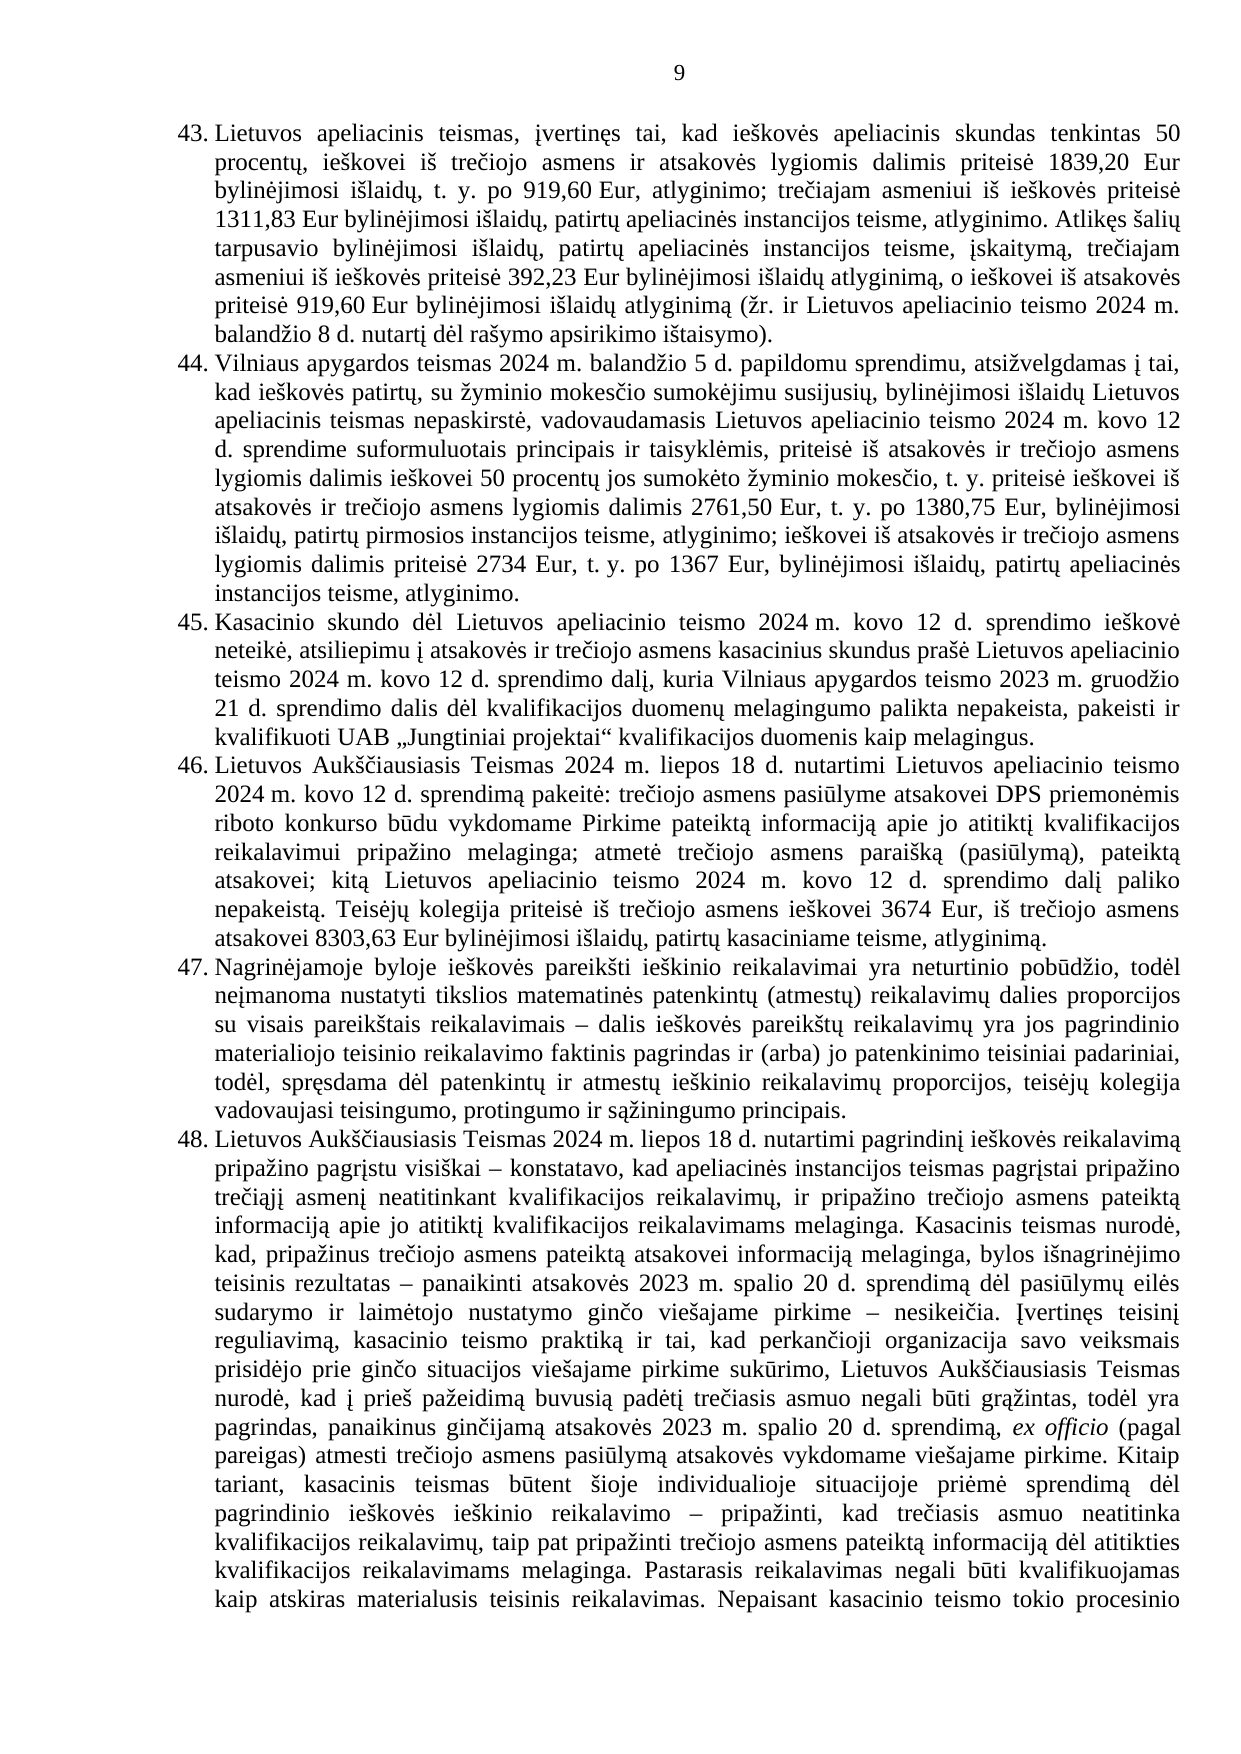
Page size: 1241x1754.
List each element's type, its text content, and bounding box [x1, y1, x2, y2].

text 44. Vilniaus apygardos teismas 2024 m. balandžio 5 d. papildomu sprendimu, atsižvelgdamas į tai, kad ieškovės patirtų, su žyminio mokesčio sumokėjimu susijusių, bylinėjimosi išlaidų Lietuvos apeliacinis teismas nepaskirstė, vadovaudamasis Lietuvos apeliacinio teismo 2024 m. kovo 12 d. sprendime suformuluotais principais ir taisyklėmis, priteisė iš atsakovės ir trečiojo asmens lygiomis dalimis ieškovei 50 procentų jos sumokėto žyminio mokesčio, t. y. priteisė ieškovei iš atsakovės ir trečiojo asmens lygiomis dalimis 2761,50 Eur, t. y. po 1380,75 Eur, bylinėjimosi išlaidų, patirtų pirmosios instancijos teisme, atlyginimo; ieškovei iš atsakovės ir trečiojo asmens lygiomis dalimis priteisė 2734 Eur, t. y. po 1367 Eur, bylinėjimosi išlaidų, patirtų apeliacinės instancijos teisme, atlyginimo. [177, 348, 1181, 607]
text 47. Nagrinėjamoje byloje ieškovės pareikšti ieškinio reikalavimai yra neturtinio pobūdžio, todėl neįmanoma nustatyti tikslios matematinės patenkintų (atmestų) reikalavimų dalies proporcijos su visais pareikštais reikalavimais – dalis ieškovės pareikštų reikalavimų yra jos pagrindinio materialiojo teisinio reikalavimo faktinis pagrindas ir (arba) jo patenkinimo teisiniai padariniai, todėl, spręsdama dėl patenkintų ir atmestų ieškinio reikalavimų proporcijos, teisėjų kolegija vadovaujasi teisingumo, protingumo ir sąžiningumo principais. [177, 952, 1181, 1124]
text 45. Kasacinio skundo dėl Lietuvos apeliacinio teismo 2024 m. kovo 12 d. sprendimo ieškovė neteikė, atsiliepimu į atsakovės ir trečiojo asmens kasacinius skundus prašė Lietuvos apeliacinio teismo 2024 m. kovo 12 d. sprendimo dalį, kuria Vilniaus apygardos teismo 2023 m. gruodžio 21 d. sprendimo dalis dėl kvalifikacijos duomenų melagingumo palikta nepakeista, pakeisti ir kvalifikuoti UAB „Jungtiniai projektai“ kvalifikacijos duomenis kaip melagingus. [177, 607, 1181, 751]
text 46. Lietuvos Aukščiausiasis Teismas 2024 m. liepos 18 d. nutartimi Lietuvos apeliacinio teismo 2024 m. kovo 12 d. sprendimą pakeitė: trečiojo asmens pasiūlyme atsakovei DPS priemonėmis riboto konkurso būdu vykdomame Pirkime pateiktą informaciją apie jo atitiktį kvalifikacijos reikalavimui pripažino melaginga; atmetė trečiojo asmens paraišką (pasiūlymą), pateiktą atsakovei; kitą Lietuvos apeliacinio teismo 2024 m. kovo 12 d. sprendimo dalį paliko nepakeistą. Teisėjų kolegija priteisė iš trečiojo asmens ieškovei 3674 Eur, iš trečiojo asmens atsakovei 8303,63 Eur bylinėjimosi išlaidų, patirtų kasaciniame teisme, atlyginimą. [177, 751, 1181, 952]
text 48. Lietuvos Aukščiausiasis Teismas 2024 m. liepos 18 d. nutartimi pagrindinį ieškovės reikalavimą pripažino pagrįstu visiškai – konstatavo, kad apeliacinės instancijos teismas pagrįstai pripažino trečiąjį asmenį neatitinkant kvalifikacijos reikalavimų, ir pripažino trečiojo asmens pateiktą informaciją apie jo atitiktį kvalifikacijos reikalavimams melaginga. Kasacinis teismas nurodė, kad, pripažinus trečiojo asmens pateiktą atsakovei informaciją melaginga, bylos išnagrinėjimo teisinis rezultatas – panaikinti atsakovės 2023 m. spalio 20 d. sprendimą dėl pasiūlymų eilės sudarymo ir laimėtojo nustatymo ginčo viešajame pirkime – nesikeičia. Įvertinęs teisinį reguliavimą, kasacinio teismo praktiką ir tai, kad perkančioji organizacija savo veiksmais prisidėjo prie ginčo situacijos viešajame pirkime sukūrimo, Lietuvos Aukščiausiasis Teismas nurodė, kad į prieš pažeidimą buvusią padėtį trečiasis asmuo negali būti grąžintas, todėl yra pagrindas, panaikinus ginčijamą atsakovės 2023 m. spalio 20 d. sprendimą, ex officio (pagal pareigas) atmesti trečiojo asmens pasiūlymą atsakovės vykdomame viešajame pirkime. Kitaip tariant, kasacinis teismas būtent šioje individualioje situacijoje priėmė sprendimą dėl pagrindinio ieškovės ieškinio reikalavimo – pripažinti, kad trečiasis asmuo neatitinka kvalifikacijos reikalavimų, taip pat pripažinti trečiojo asmens pateiktą informaciją dėl atitikties kvalifikacijos reikalavimams melaginga. Pastarasis reikalavimas negali būti kvalifikuojamas kaip atskiras materialusis teisinis reikalavimas. Nepaisant kasacinio teismo tokio procesinio [177, 1124, 1181, 1613]
text 43. Lietuvos apeliacinis teismas, įvertinęs tai, kad ieškovės apeliacinis skundas tenkintas 50 procentų, ieškovei iš trečiojo asmens ir atsakovės lygiomis dalimis priteisė 1839,20 Eur bylinėjimosi išlaidų, t. y. po 919,60 Eur, atlyginimo; trečiajam asmeniui iš ieškovės priteisė 1311,83 Eur bylinėjimosi išlaidų, patirtų apeliacinės instancijos teisme, atlyginimo. Atlikęs šalių tarpusavio bylinėjimosi išlaidų, patirtų apeliacinės instancijos teisme, įskaitymą, trečiajam asmeniui iš ieškovės priteisė 392,23 Eur bylinėjimosi išlaidų atlyginimą, o ieškovei iš atsakovės priteisė 919,60 Eur bylinėjimosi išlaidų atlyginimą (žr. ir Lietuvos apeliacinio teismo 2024 m. balandžio 8 d. nutartį dėl rašymo apsirikimo ištaisymo). [177, 118, 1181, 348]
